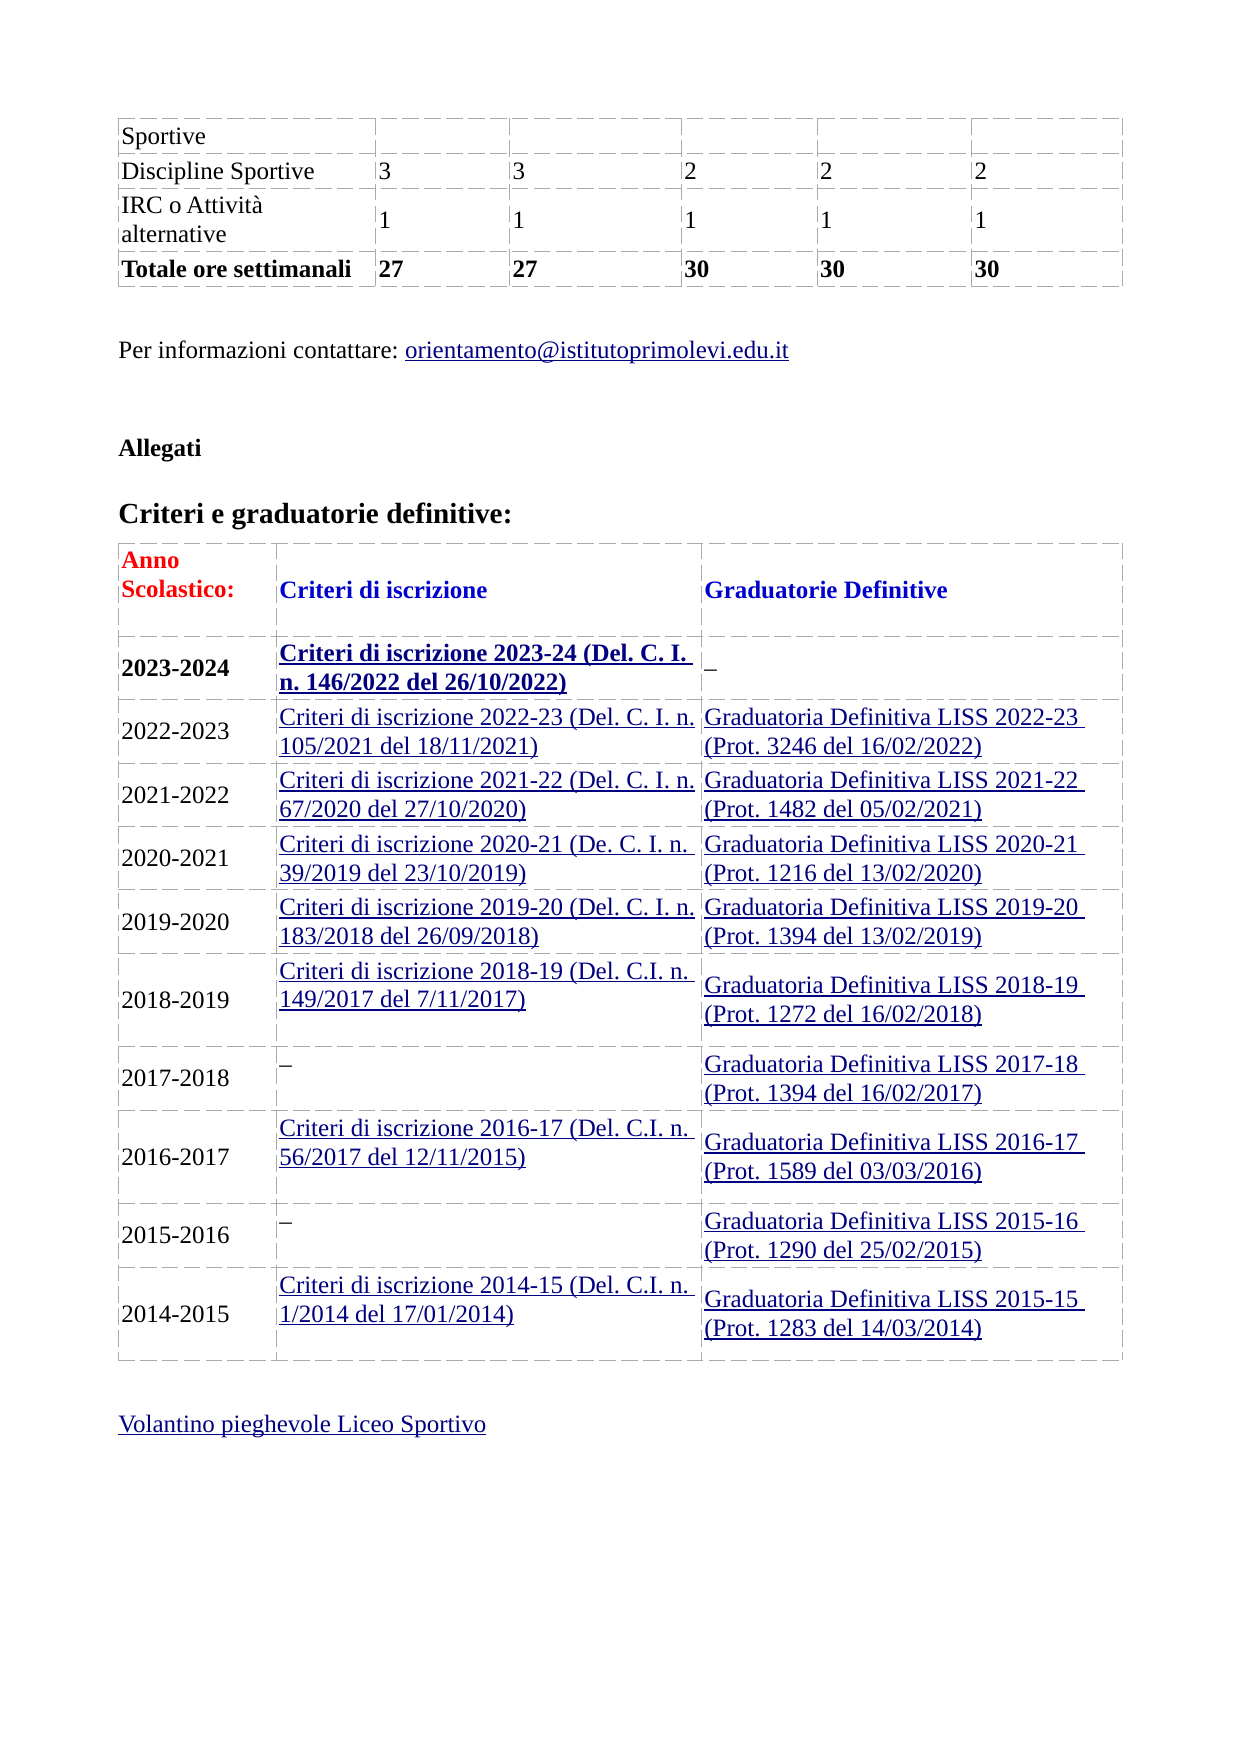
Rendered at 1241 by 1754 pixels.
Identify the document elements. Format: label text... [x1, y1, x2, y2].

table_cell [817, 118, 971, 153]
table_cell [375, 118, 509, 153]
table_cell 2016-2017 [118, 1110, 276, 1203]
table_cell IRC o Attività alternative [118, 188, 375, 251]
table_cell 1 [375, 188, 509, 251]
table_cell [509, 118, 681, 153]
table_cell 2 [971, 153, 1122, 187]
table_cell 2018-2019 [118, 953, 276, 1046]
table_header Criteri di iscrizione [276, 543, 701, 636]
subtitle Criteri e graduatorie definitive: [118, 497, 1122, 530]
table_cell Criteri di iscrizione 2021-22 (Del. C. I. n. 67/2020 del 27/10/2020) [276, 763, 701, 826]
table_cell 1 [817, 188, 971, 251]
table_cell Criteri di iscrizione 2014-15 (Del. C.I. n. 1/2014 del 17/01/2014) [276, 1267, 701, 1360]
table_cell [681, 118, 817, 153]
table_cell 3 [375, 153, 509, 187]
table_cell 1 [971, 188, 1122, 251]
table_cell Criteri di iscrizione 2022-23 (Del. C. I. n. 105/2021 del 18/11/2021) [276, 699, 701, 762]
table_cell 2014-2015 [118, 1267, 276, 1360]
table_cell [971, 118, 1122, 153]
table_cell 2017-2018 [118, 1046, 276, 1110]
table_cell Totale ore settimanali [118, 251, 375, 286]
table_cell Criteri di iscrizione 2018-19 (Del. C.I. n. 149/2017 del 7/11/2017) [276, 953, 701, 1046]
table_cell Graduatoria Definitiva LISS 2016-17 (Prot. 1589 del 03/03/2016) [701, 1110, 1122, 1203]
table_cell 2023-2024 [118, 636, 276, 699]
table_cell 30 [681, 251, 817, 286]
table_cell Discipline Sportive [118, 153, 375, 187]
table_cell Graduatoria Definitiva LISS 2021-22 (Prot. 1482 del 05/02/2021) [701, 763, 1122, 826]
table_cell 1 [681, 188, 817, 251]
table_cell 2020-2021 [118, 826, 276, 889]
table_cell 30 [817, 251, 971, 286]
table_cell 27 [375, 251, 509, 286]
table_cell Graduatoria Definitiva LISS 2020-21 (Prot. 1216 del 13/02/2020) [701, 826, 1122, 889]
table_cell Criteri di iscrizione 2023-24 (Del. C. I. n. 146/2022 del 26/10/2022) [276, 636, 701, 699]
table_cell – [276, 1046, 701, 1110]
table_cell 30 [971, 251, 1122, 286]
text Per informazioni contattare: orientamento@istitutoprimolevi.edu.it [118, 335, 1122, 363]
table_header Graduatorie Definitive [701, 543, 1122, 636]
table_cell Graduatoria Definitiva LISS 2018-19 (Prot. 1272 del 16/02/2018) [701, 953, 1122, 1046]
table_cell 2 [817, 153, 971, 187]
table_cell Criteri di iscrizione 2020-21 (De. C. I. n. 39/2019 del 23/10/2019) [276, 826, 701, 889]
table_cell Graduatoria Definitiva LISS 2019-20 (Prot. 1394 del 13/02/2019) [701, 889, 1122, 953]
table_cell 27 [509, 251, 681, 286]
table_cell 2015-2016 [118, 1203, 276, 1267]
table_cell 2019-2020 [118, 889, 276, 953]
table_cell Graduatoria Definitiva LISS 2015-15 (Prot. 1283 del 14/03/2014) [701, 1267, 1122, 1360]
table_cell Graduatoria Definitiva LISS 2015-16 (Prot. 1290 del 25/02/2015) [701, 1203, 1122, 1267]
table_cell – [701, 636, 1122, 699]
table_cell – [276, 1203, 701, 1267]
text Volantino pieghevole Liceo Sportivo [118, 1409, 1122, 1438]
table_header Anno Scolastico: [118, 543, 276, 636]
table_cell Graduatoria Definitiva LISS 2017-18 (Prot. 1394 del 16/02/2017) [701, 1046, 1122, 1110]
text Allegati [118, 433, 1122, 462]
table_cell 3 [509, 153, 681, 187]
table_cell 2 [681, 153, 817, 187]
table_cell 2021-2022 [118, 763, 276, 826]
table_cell Graduatoria Definitiva LISS 2022-23 (Prot. 3246 del 16/02/2022) [701, 699, 1122, 762]
table_cell Criteri di iscrizione 2019-20 (Del. C. I. n. 183/2018 del 26/09/2018) [276, 889, 701, 953]
table_cell 1 [509, 188, 681, 251]
table_cell Criteri di iscrizione 2016-17 (Del. C.I. n. 56/2017 del 12/11/2015) [276, 1110, 701, 1203]
table_cell Sportive [118, 118, 375, 153]
table_cell 2022-2023 [118, 699, 276, 762]
